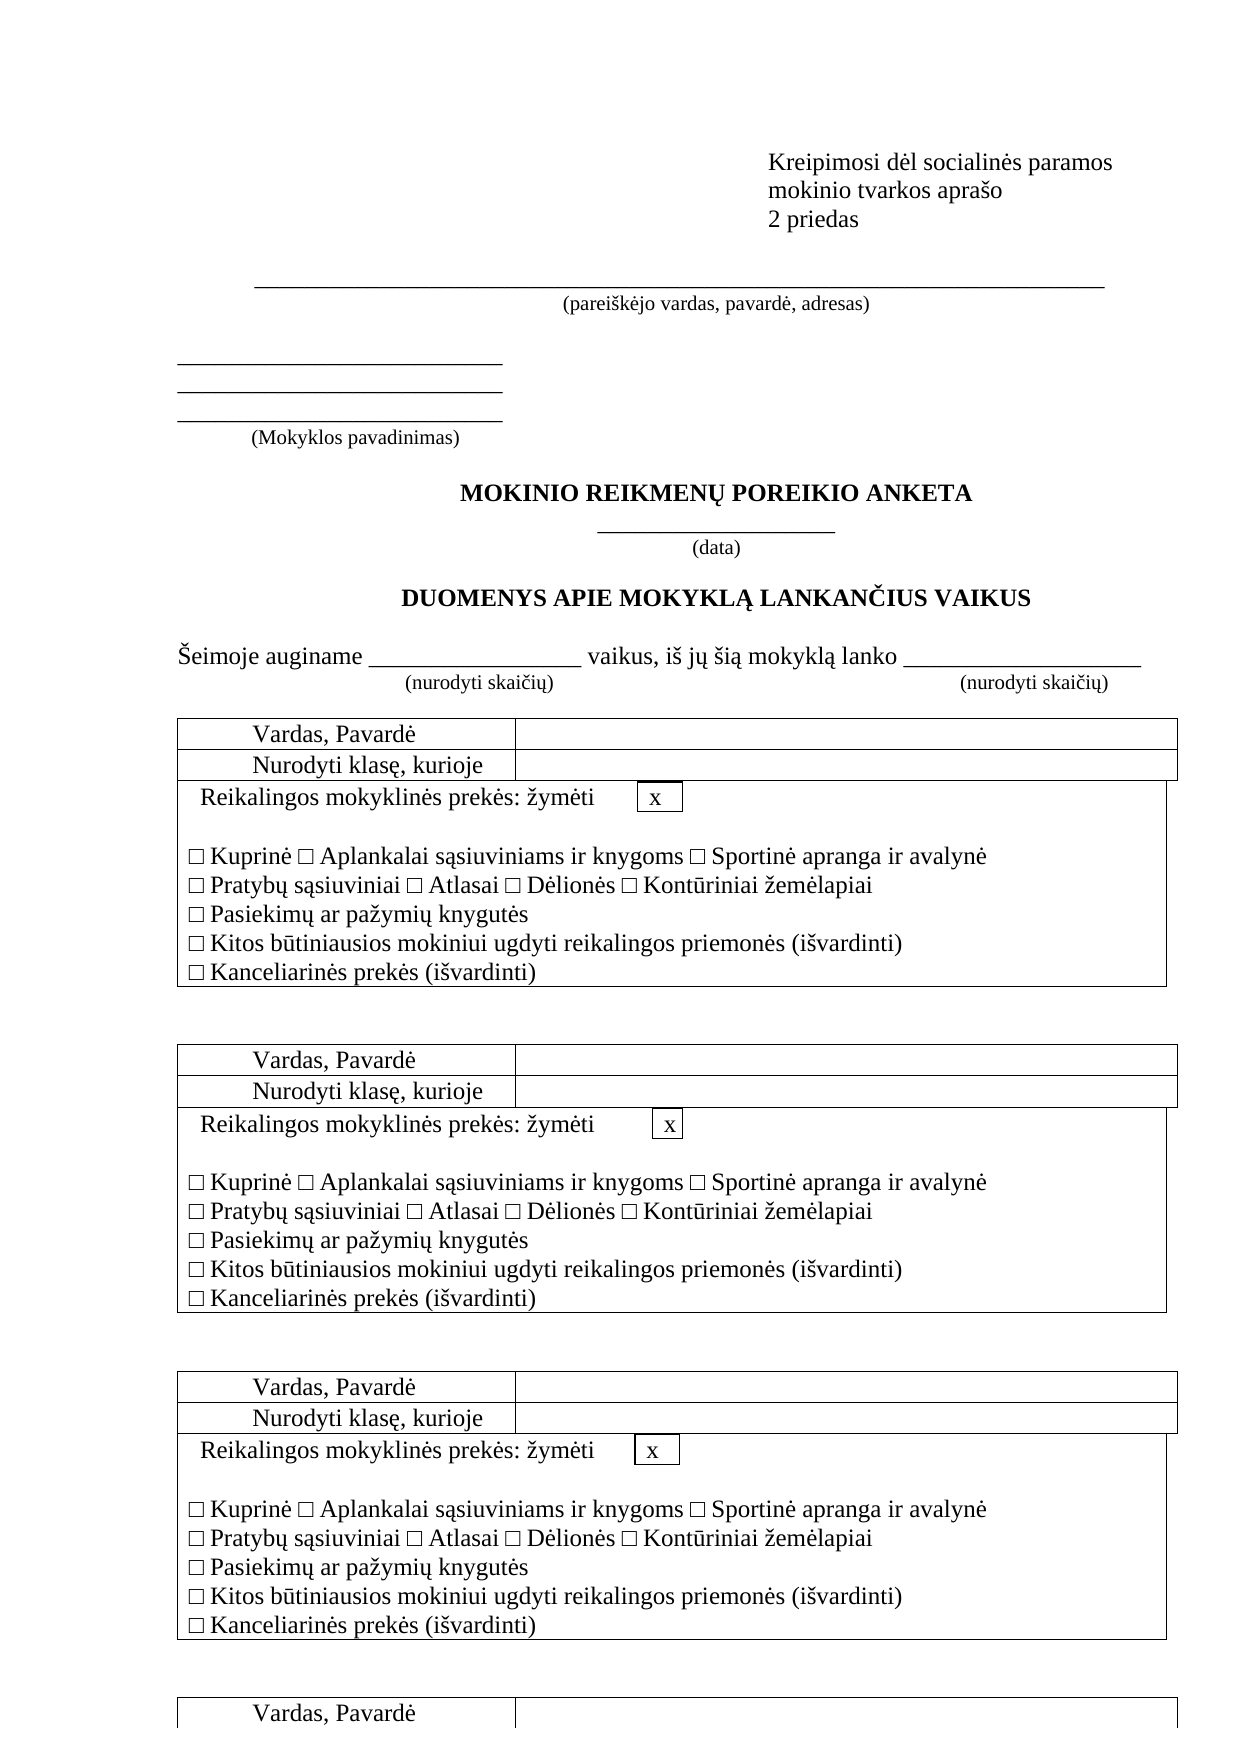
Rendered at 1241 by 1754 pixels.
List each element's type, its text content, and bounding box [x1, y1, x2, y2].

table_header [516, 719, 1177, 749]
table_cell □ Kuprinė □ Aplankalai sąsiuviniams ir knygoms □ Sportinė apranga ir avalynė □ Pratybų sąsiuviniai □ Atlasai □ Dėlionės □ Kontūriniai žemėlapiai □ Pasiekimų ar pažymių knygutės □ Kitos būtiniausios mokiniui ugdyti reikalingos priemonės (išvardinti) □ Kanceliarinės prekės (išvardinti) [178, 781, 1166, 986]
table_header Reikalingos mokyklinės prekės: žymėti [189, 781, 637, 811]
table_cell [1167, 781, 1177, 986]
text MOKINIO REIKMENŲ POREIKIO ANKETA [177, 478, 1181, 507]
text __________________________ [177, 367, 1181, 396]
table_cell Nurodyti klasę, kurioje mokosi [178, 1076, 515, 1107]
table_cell [1167, 1434, 1177, 1639]
table_header Reikalingos mokyklinės prekės: žymėti [189, 1434, 634, 1464]
table_cell Nurodyti klasę, kurioje mokosi [178, 1403, 515, 1433]
text Kreipimosi dėl socialinės paramos [177, 147, 1181, 176]
text mokinio tvarkos aprašo [177, 176, 1181, 204]
table_header Vardas, Pavardė [178, 1372, 515, 1402]
text ___________________ [177, 507, 1181, 535]
table_cell □ Kuprinė □ Aplankalai sąsiuviniams ir knygoms □ Sportinė apranga ir avalynė □ Pratybų sąsiuviniai □ Atlasai □ Dėlionės □ Kontūriniai žemėlapiai □ Pasiekimų ar pažymių knygutės □ Kitos būtiniausios mokiniui ugdyti reikalingos priemonės (išvardinti) □ Kanceliarinės prekės (išvardinti) [178, 1434, 1166, 1639]
table_cell Nurodyti klasę, kurioje mokosi [178, 750, 515, 780]
table_header x [653, 1109, 682, 1138]
text Šeimoje auginame _________________ vaikus, iš jų šią mokyklą lanko ___________________ [177, 641, 1181, 670]
text ____________________________________________________________________ [177, 262, 1181, 291]
text DUOMENYS APIE MOKYKLĄ LANKANČIUS VAIKUS [177, 583, 1181, 612]
text __________________________ [177, 396, 1181, 425]
table_cell □ Kuprinė □ Aplankalai sąsiuviniams ir knygoms □ Sportinė apranga ir avalynė □ Pratybų sąsiuviniai □ Atlasai □ Dėlionės □ Kontūriniai žemėlapiai □ Pasiekimų ar pažymių knygutės □ Kitos būtiniausios mokiniui ugdyti reikalingos priemonės (išvardinti) □ Kanceliarinės prekės (išvardinti) [178, 1108, 1166, 1312]
table_header [516, 1698, 1177, 1728]
table_header Reikalingos mokyklinės prekės: žymėti [189, 1108, 652, 1138]
table_cell [516, 1403, 1177, 1433]
table_header [516, 1372, 1177, 1402]
table_cell [516, 1076, 1177, 1107]
text 2 priedas [177, 204, 1181, 233]
table_cell [516, 750, 1177, 780]
table_header x [636, 1435, 679, 1464]
table_cell [1167, 1108, 1177, 1312]
table_header Vardas, Pavardė [178, 719, 515, 749]
table_header x [638, 783, 682, 811]
text (nurodyti skaičių) (nurodyti skaičių) [177, 670, 1181, 694]
text (Mokyklos pavadinimas) [177, 425, 1181, 449]
text __________________________ [177, 339, 1181, 367]
text (pareiškėjo vardas, pavardė, adresas) [177, 291, 1181, 315]
table_header [516, 1045, 1177, 1075]
table_header Vardas, Pavardė [178, 1698, 515, 1728]
table_header Vardas, Pavardė [178, 1045, 515, 1075]
text (data) [177, 535, 1181, 559]
